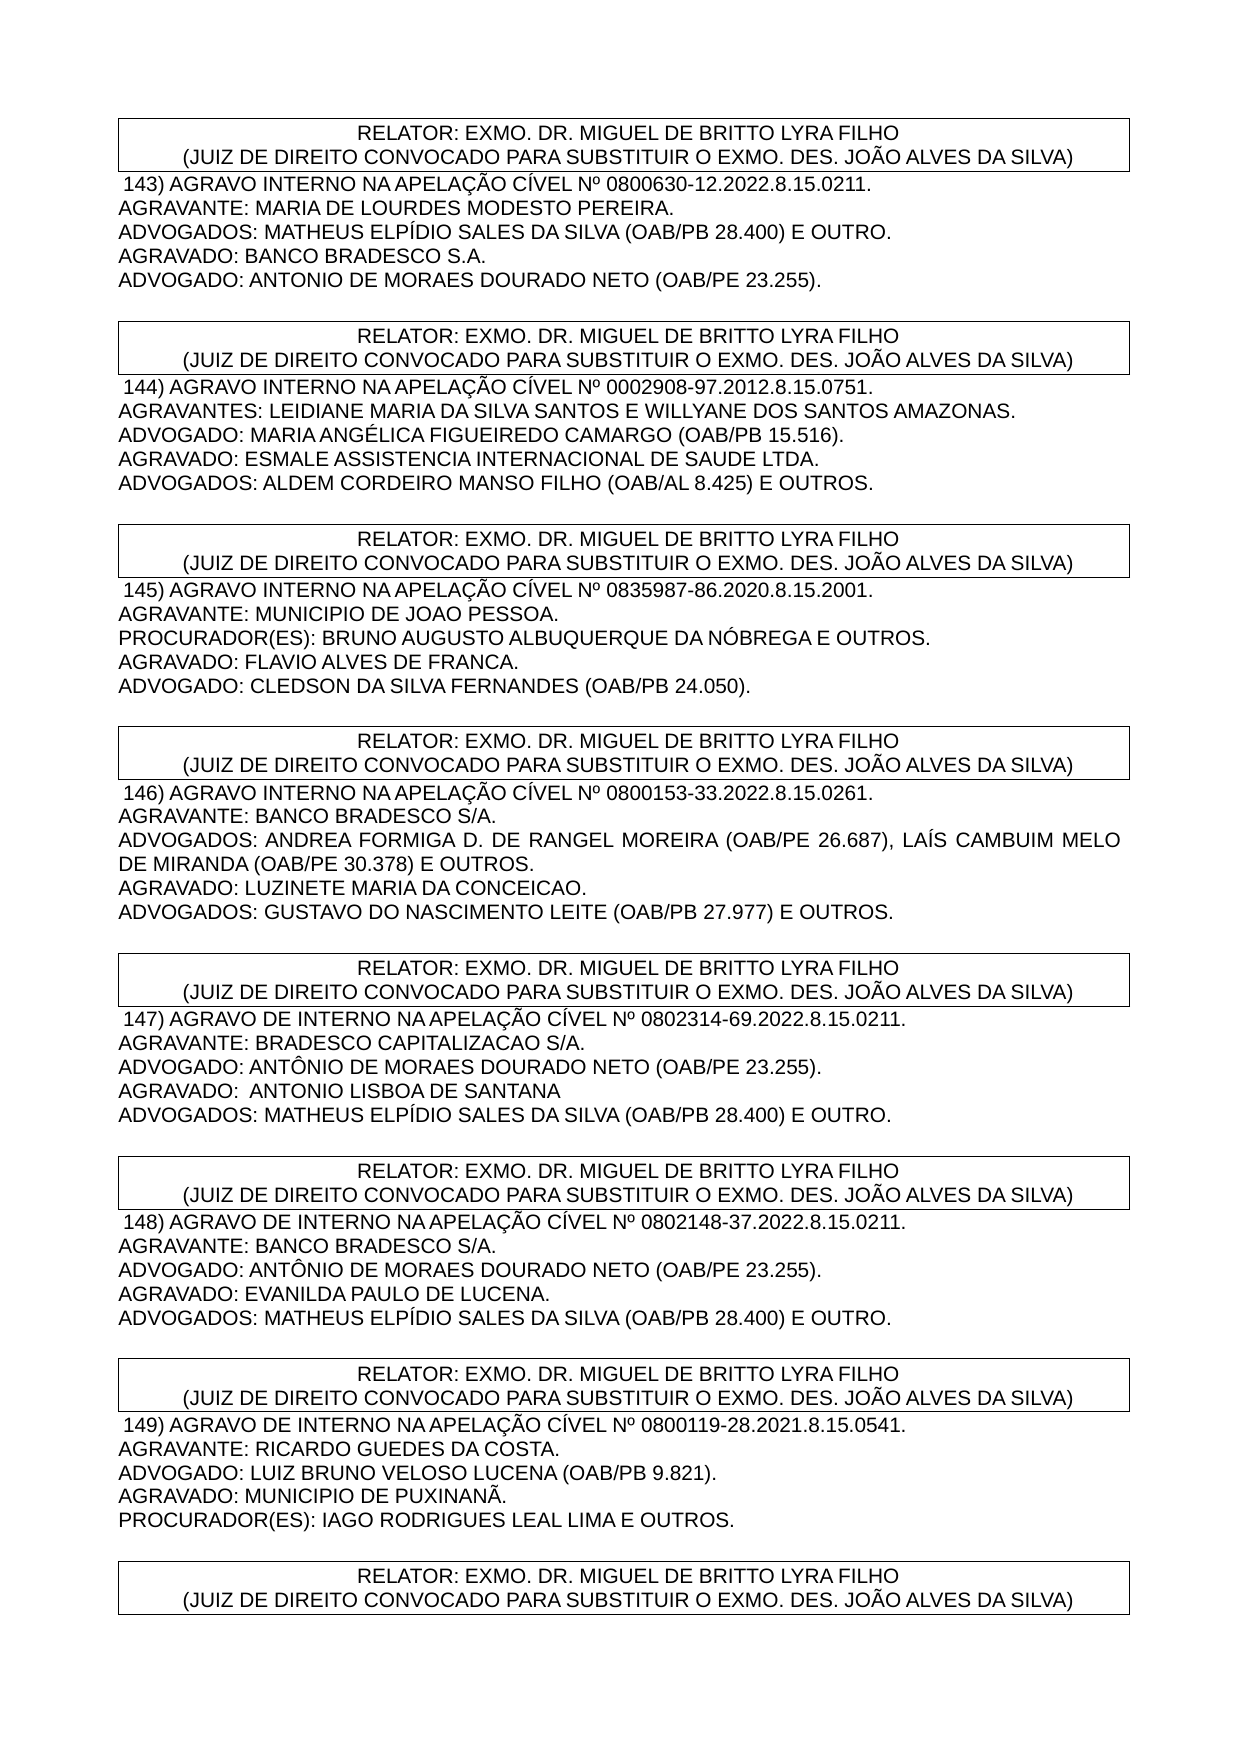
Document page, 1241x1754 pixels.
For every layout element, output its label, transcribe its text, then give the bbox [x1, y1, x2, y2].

text RELATOR: EXMO. DR. MIGUEL DE BRITTO LYRA FILHO [119, 1157, 1129, 1179]
text RELATOR: EXMO. DR. MIGUEL DE BRITTO LYRA FILHO [119, 954, 1129, 977]
text (JUIZ DE DIREITO CONVOCADO PARA SUBSTITUIR O EXMO. DES. JOÃO ALVES DA SILVA) [119, 1585, 1129, 1614]
text AGRAVADO: LUZINETE MARIA DA CONCEICAO. [118, 876, 1122, 900]
text PROCURADOR(ES): IAGO RODRIGUES LEAL LIMA E OUTROS. [118, 1508, 1122, 1532]
text ADVOGADO: LUIZ BRUNO VELOSO LUCENA (OAB/PB 9.821). [118, 1460, 1122, 1484]
text AGRAVADO: FLAVIO ALVES DE FRANCA. [118, 649, 1122, 673]
text AGRAVANTE: BRADESCO CAPITALIZACAO S/A. [118, 1031, 1122, 1055]
text RELATOR: EXMO. DR. MIGUEL DE BRITTO LYRA FILHO [119, 525, 1129, 547]
text 147) AGRAVO DE INTERNO NA APELAÇÃO CÍVEL Nº 0802314-69.2022.8.15.0211. [123, 1007, 1122, 1031]
text (JUIZ DE DIREITO CONVOCADO PARA SUBSTITUIR O EXMO. DES. JOÃO ALVES DA SILVA) [119, 1179, 1129, 1209]
text 149) AGRAVO DE INTERNO NA APELAÇÃO CÍVEL Nº 0800119-28.2021.8.15.0541. [123, 1412, 1122, 1436]
text ADVOGADOS: ANDREA FORMIGA D. DE RANGEL MOREIRA (OAB/PE 26.687), LAÍS CAMBUIM MELO DE MIRANDA (OAB/PE 30.378) E OUTROS. [118, 828, 1122, 876]
text AGRAVADO: EVANILDA PAULO DE LUCENA. [118, 1282, 1122, 1306]
text (JUIZ DE DIREITO CONVOCADO PARA SUBSTITUIR O EXMO. DES. JOÃO ALVES DA SILVA) [119, 750, 1129, 779]
text ADVOGADO: ANTÔNIO DE MORAES DOURADO NETO (OAB/PE 23.255). [118, 1055, 1122, 1079]
text RELATOR: EXMO. DR. MIGUEL DE BRITTO LYRA FILHO [119, 727, 1129, 750]
text AGRAVANTE: BANCO BRADESCO S/A. [118, 1234, 1122, 1258]
text AGRAVADO: BANCO BRADESCO S.A. [118, 244, 1122, 268]
text RELATOR: EXMO. DR. MIGUEL DE BRITTO LYRA FILHO [119, 322, 1129, 345]
text 146) AGRAVO INTERNO NA APELAÇÃO CÍVEL Nº 0800153-33.2022.8.15.0261. [123, 780, 1122, 804]
text AGRAVANTE: BANCO BRADESCO S/A. [118, 804, 1122, 828]
text RELATOR: EXMO. DR. MIGUEL DE BRITTO LYRA FILHO [119, 119, 1129, 142]
text AGRAVADO: MUNICIPIO DE PUXINANÃ. [118, 1484, 1122, 1508]
text (JUIZ DE DIREITO CONVOCADO PARA SUBSTITUIR O EXMO. DES. JOÃO ALVES DA SILVA) [119, 142, 1129, 171]
text RELATOR: EXMO. DR. MIGUEL DE BRITTO LYRA FILHO [119, 1359, 1129, 1382]
text AGRAVANTE: MARIA DE LOURDES MODESTO PEREIRA. [118, 196, 1122, 220]
text 148) AGRAVO DE INTERNO NA APELAÇÃO CÍVEL Nº 0802148-37.2022.8.15.0211. [123, 1210, 1122, 1234]
text (JUIZ DE DIREITO CONVOCADO PARA SUBSTITUIR O EXMO. DES. JOÃO ALVES DA SILVA) [119, 547, 1129, 577]
text 145) AGRAVO INTERNO NA APELAÇÃO CÍVEL Nº 0835987-86.2020.8.15.2001. [123, 578, 1122, 602]
text 144) AGRAVO INTERNO NA APELAÇÃO CÍVEL Nº 0002908-97.2012.8.15.0751. [123, 375, 1122, 399]
text ADVOGADOS: MATHEUS ELPÍDIO SALES DA SILVA (OAB/PB 28.400) E OUTRO. [118, 1103, 1122, 1127]
text AGRAVANTES: LEIDIANE MARIA DA SILVA SANTOS E WILLYANE DOS SANTOS AMAZONAS. [118, 399, 1122, 423]
text ADVOGADOS: ALDEM CORDEIRO MANSO FILHO (OAB/AL 8.425) E OUTROS. [118, 471, 1122, 495]
text ADVOGADO: MARIA ANGÉLICA FIGUEIREDO CAMARGO (OAB/PB 15.516). [118, 423, 1122, 447]
text RELATOR: EXMO. DR. MIGUEL DE BRITTO LYRA FILHO [119, 1562, 1129, 1585]
text (JUIZ DE DIREITO CONVOCADO PARA SUBSTITUIR O EXMO. DES. JOÃO ALVES DA SILVA) [119, 1382, 1129, 1411]
text ADVOGADOS: MATHEUS ELPÍDIO SALES DA SILVA (OAB/PB 28.400) E OUTRO. [118, 220, 1122, 244]
text AGRAVADO: ESMALE ASSISTENCIA INTERNACIONAL DE SAUDE LTDA. [118, 447, 1122, 471]
text 143) AGRAVO INTERNO NA APELAÇÃO CÍVEL Nº 0800630-12.2022.8.15.0211. [123, 172, 1122, 196]
text ADVOGADO: ANTONIO DE MORAES DOURADO NETO (OAB/PE 23.255). [118, 268, 1122, 292]
text (JUIZ DE DIREITO CONVOCADO PARA SUBSTITUIR O EXMO. DES. JOÃO ALVES DA SILVA) [119, 345, 1129, 374]
text ADVOGADO: ANTÔNIO DE MORAES DOURADO NETO (OAB/PE 23.255). [118, 1258, 1122, 1282]
text ADVOGADO: CLEDSON DA SILVA FERNANDES (OAB/PB 24.050). [118, 673, 1122, 697]
text (JUIZ DE DIREITO CONVOCADO PARA SUBSTITUIR O EXMO. DES. JOÃO ALVES DA SILVA) [119, 977, 1129, 1006]
text PROCURADOR(ES): BRUNO AUGUSTO ALBUQUERQUE DA NÓBREGA E OUTROS. [118, 626, 1122, 649]
text AGRAVANTE: MUNICIPIO DE JOAO PESSOA. [118, 602, 1122, 626]
text AGRAVANTE: RICARDO GUEDES DA COSTA. [118, 1436, 1122, 1460]
text AGRAVADO: ANTONIO LISBOA DE SANTANA [118, 1079, 1122, 1103]
text ADVOGADOS: GUSTAVO DO NASCIMENTO LEITE (OAB/PB 27.977) E OUTROS. [118, 900, 1122, 924]
text ADVOGADOS: MATHEUS ELPÍDIO SALES DA SILVA (OAB/PB 28.400) E OUTRO. [118, 1306, 1122, 1329]
